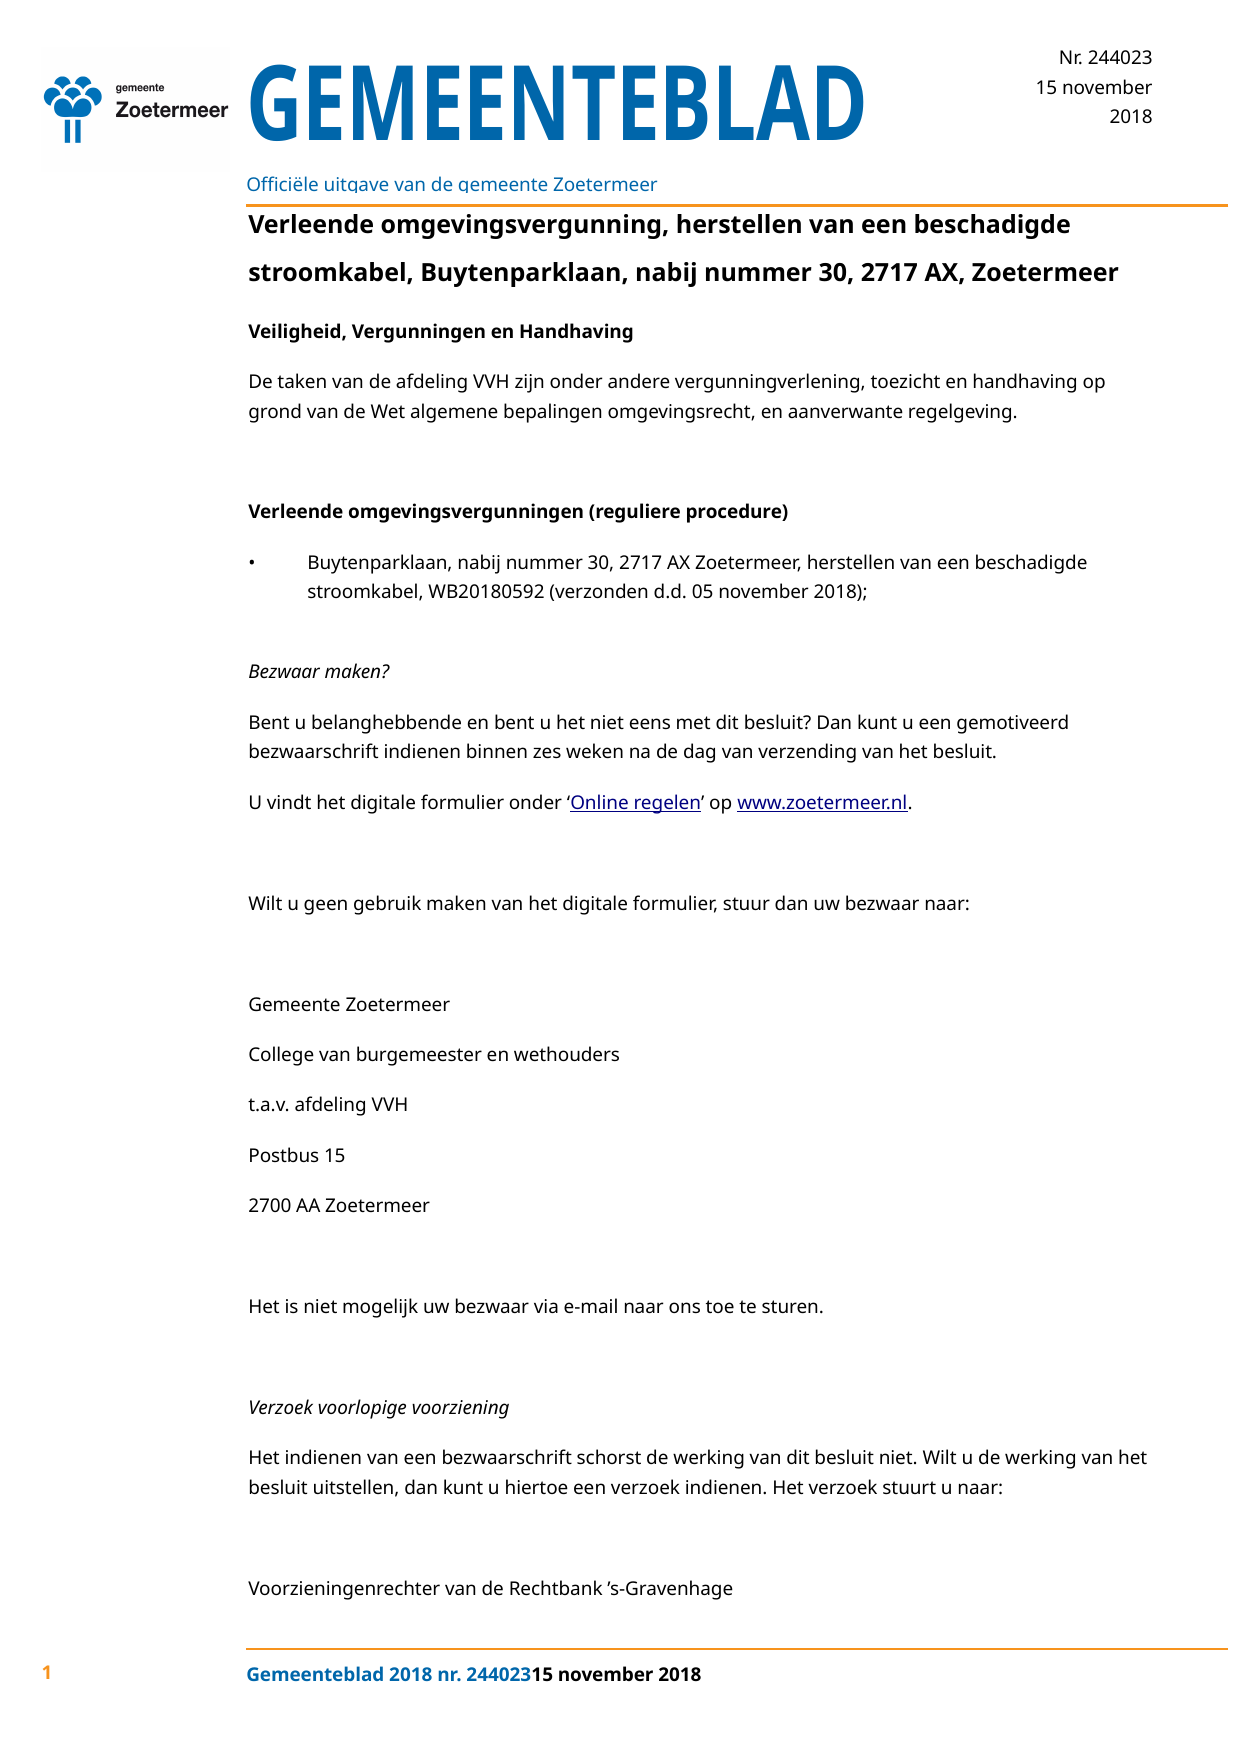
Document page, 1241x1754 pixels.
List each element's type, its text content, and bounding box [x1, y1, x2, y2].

text U vindt het digitale formulier onder ‘Online regelen’ op www.zoetermeer.nl. [248, 789, 1152, 815]
picture [41, 47, 231, 172]
text Voorzieningenrechter van de Rechtbank ’s-Gravenhage [248, 1575, 1152, 1601]
text Wilt u geen gebruik maken van het digitale formulier, stuur dan uw bezwaar naar: [248, 890, 1152, 916]
text Verleende omgevingsvergunningen (reguliere procedure) [248, 499, 1152, 524]
text Postbus 15 [248, 1142, 1152, 1168]
text College van burgemeester en wethouders [248, 1041, 1152, 1067]
text Verzoek voorlopige voorziening [248, 1394, 1152, 1420]
text De taken van de afdeling VVH zijn onder andere vergunningverlening, toezicht en handhaving op grond van de Wet algemene bepalingen omgevingsrecht, en aanverwante regelgeving. [248, 368, 1152, 424]
text Verleende omgevingsvergunning, herstellen van een beschadigde stroomkabel, Buytenparklaan, nabij nummer 30, 2717 AX, Zoetermeer [248, 207, 1152, 288]
text Gemeente Zoetermeer [248, 991, 1152, 1017]
text t.a.v. afdeling VVH [248, 1092, 1152, 1117]
text Veiligheid, Vergunningen en Handhaving [248, 318, 1152, 344]
text Het indienen van een bezwaarschrift schorst de werking van dit besluit niet. Wilt u de werking van het besluit uitstellen, dan kunt u hiertoe een verzoek indienen. Het verzoek stuurt u naar: [248, 1444, 1152, 1500]
text 2700 AA Zoetermeer [248, 1192, 1152, 1218]
text Het is niet mogelijk uw bezwaar via e-mail naar ons toe te sturen. [248, 1293, 1152, 1319]
text Bezwaar maken? [248, 659, 1152, 684]
list Buytenparklaan, nabij nummer 30, 2717 AX Zoetermeer, herstellen van een beschadigde stroomkabel, WB20180592 (verzonden d.d. 05 november 2018); [248, 549, 1152, 604]
text Bent u belanghebbende en bent u het niet eens met dit besluit? Dan kunt u een gemotiveerd bezwaarschrift indienen binnen zes weken na de dag van verzending van het besluit. [248, 709, 1152, 764]
